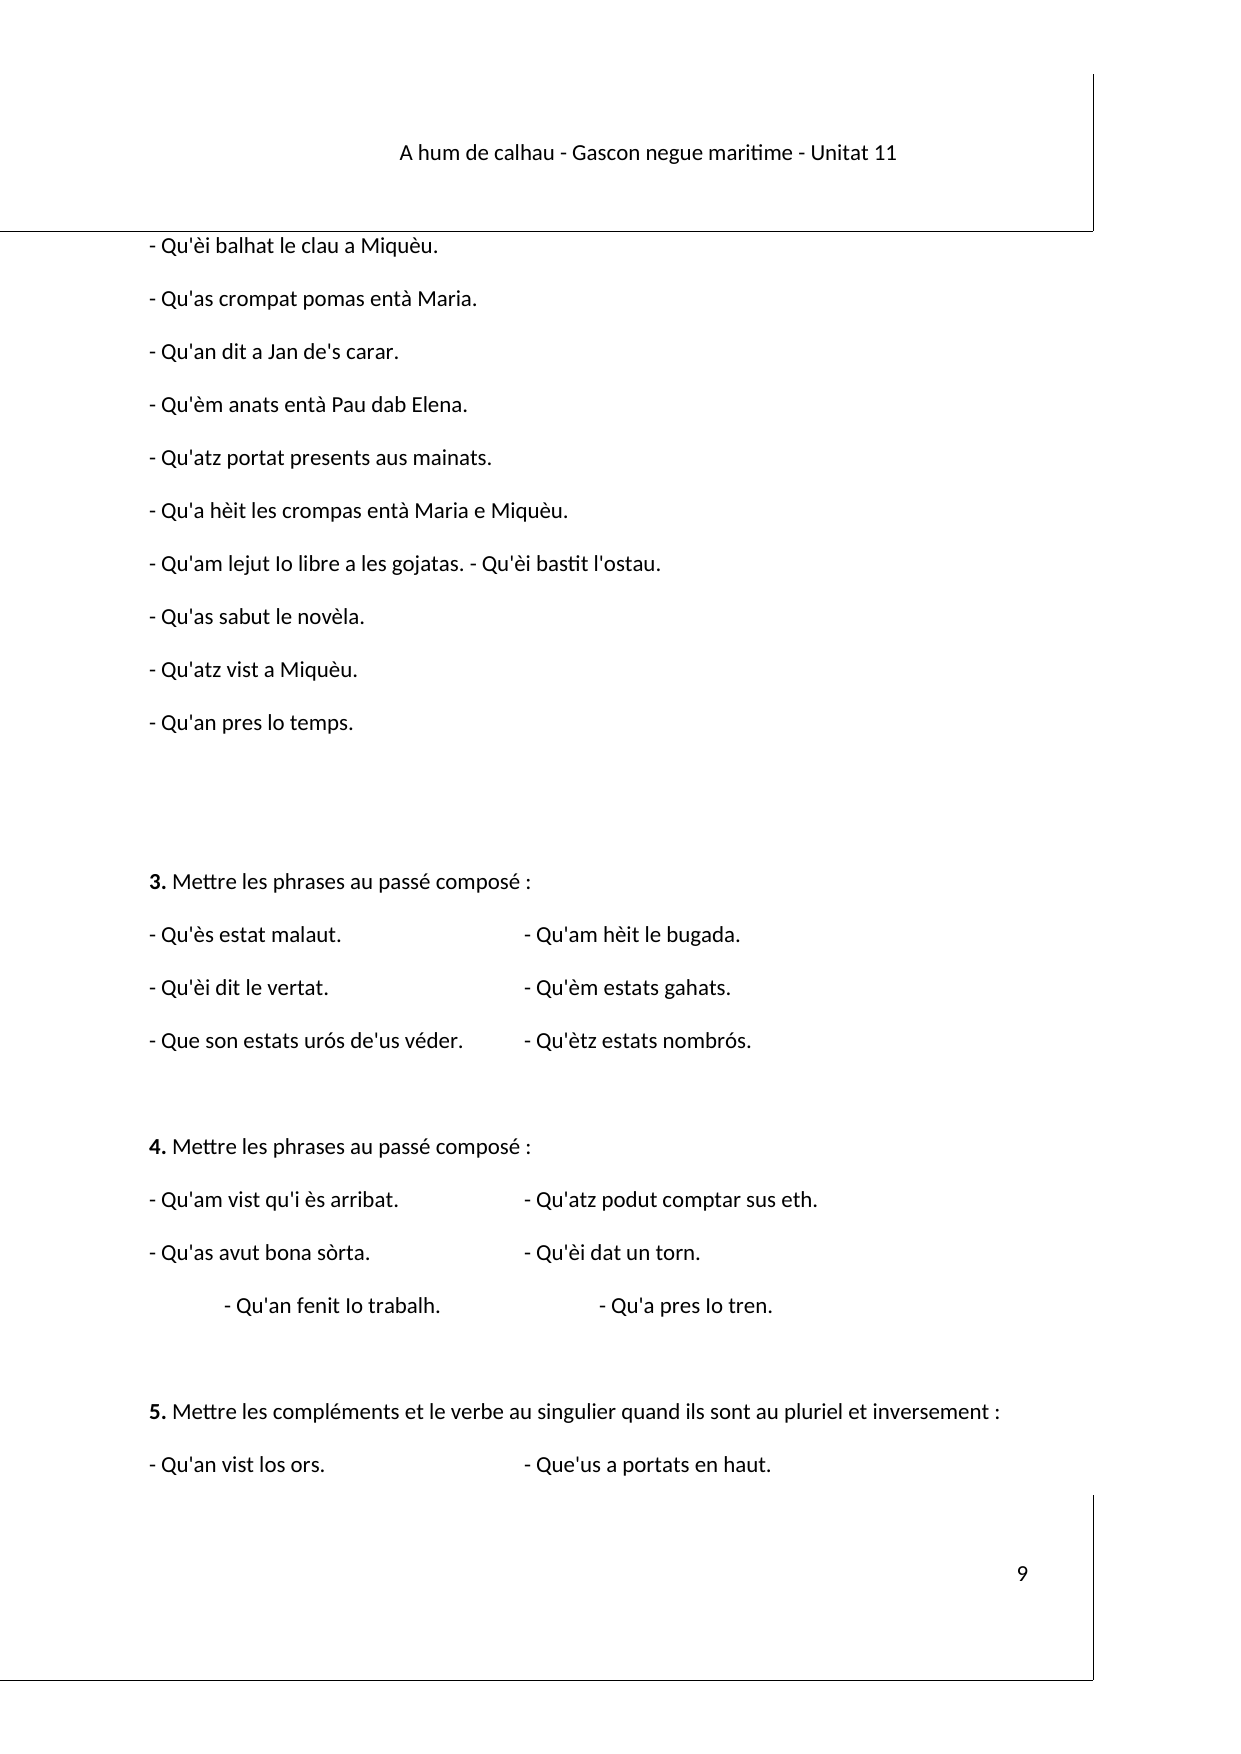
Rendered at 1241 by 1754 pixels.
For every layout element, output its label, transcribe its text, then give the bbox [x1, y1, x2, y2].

text - Qu'as avut bona sòrta. - Qu'èi dat un torn. [149, 1238, 1093, 1266]
text - Qu'am vist qu'i ès arribat. - Qu'atz podut comptar sus eth. [149, 1185, 1093, 1213]
text - Qu'atz vist a Miquèu. [149, 655, 1093, 683]
text - Qu'a hèit les crompas entà Maria e Miquèu. [149, 496, 1093, 524]
text - Qu'ès estat malaut. - Qu'am hèit le bugada. [149, 920, 1093, 948]
text - Qu'atz portat presents aus mainats. [149, 443, 1093, 471]
text - Qu'am lejut Io libre a les gojatas. - Qu'èi bastit l'ostau. [149, 549, 1093, 577]
text - Qu'as sabut le novèla. [149, 602, 1093, 630]
text - Qu'an fenit Io trabalh. - Qu'a pres Io tren. [149, 1291, 1093, 1319]
text - Qu'èm anats entà Pau dab Elena. [149, 390, 1093, 418]
text - Qu'an dit a Jan de's carar. [149, 337, 1093, 365]
text - Que son estats urós de'us véder. - Qu'ètz estats nombrós. [149, 1026, 1093, 1054]
text - Qu'èi balhat le clau a Miquèu. [149, 231, 1093, 259]
text 4. Mettre les phrases au passé composé : [149, 1132, 1093, 1160]
text - Qu'as crompat pomas entà Maria. [149, 284, 1093, 312]
text 3. Mettre les phrases au passé composé : [149, 867, 1093, 895]
text - Qu'an vist los ors. - Que'us a portats en haut. [149, 1451, 1093, 1478]
text 5. Mettre les compléments et le verbe au singulier quand ils sont au pluriel et inversement : [149, 1397, 1093, 1426]
text - Qu'èi dit le vertat. - Qu'èm estats gahats. [149, 973, 1093, 1001]
text - Qu'an pres lo temps. [149, 708, 1093, 736]
